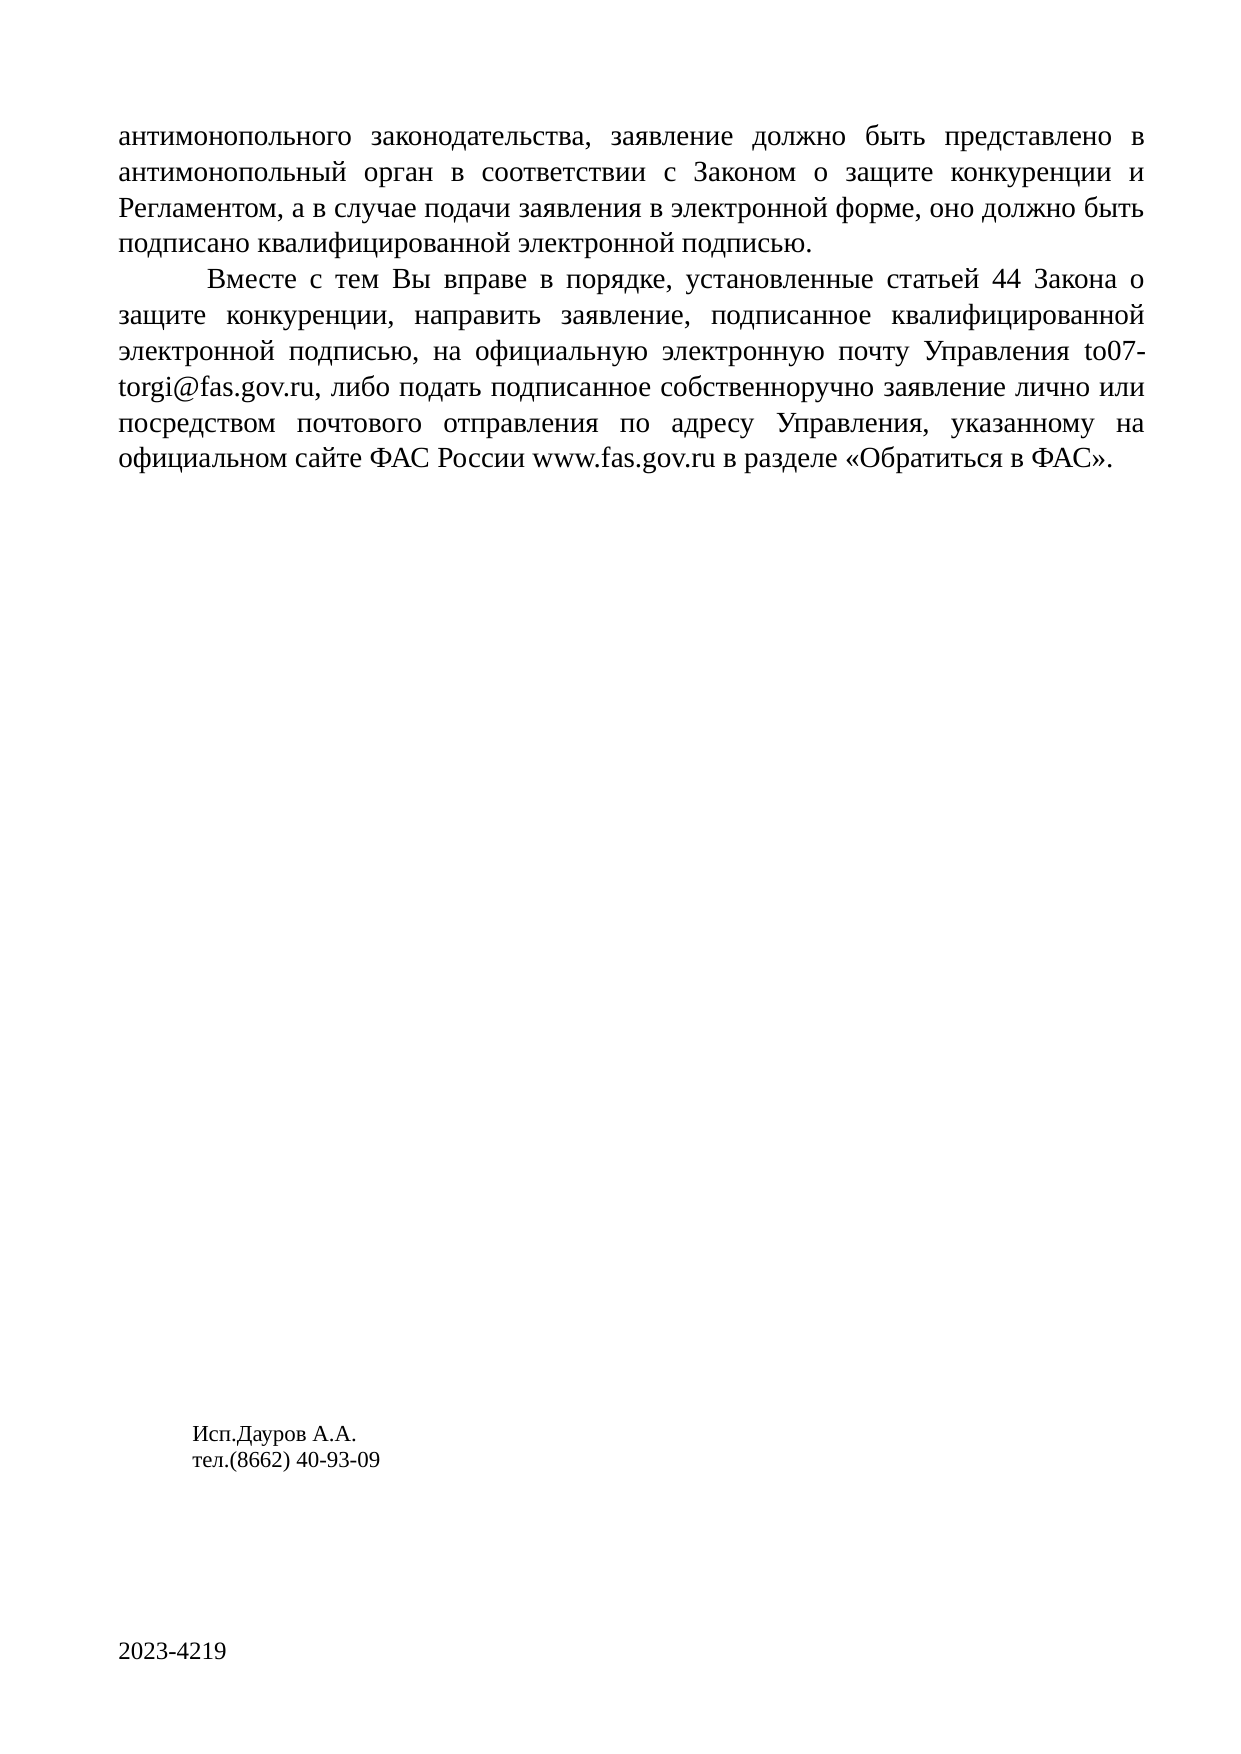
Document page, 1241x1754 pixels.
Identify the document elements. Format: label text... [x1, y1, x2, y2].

table_header [200, 512, 831, 557]
text Исп.Дауров А.А. [118, 1420, 1181, 1446]
table_header [831, 512, 1151, 557]
text антимонопольного законодательства, заявление должно быть представлено в антимонопольный орган в соответствии с Законом о защите конкуренции и Регламентом, а в случае подачи заявления в электронной форме, оно должно быть подписано квалифицированной электронной подписью. [118, 118, 1146, 259]
text Вместе с тем Вы вправе в порядке, установленные статьей 44 Закона о защите конкуренции, направить заявление, подписанное квалифицированной электронной подписью, на официальную электронную почту Управления to07-torgi@fas.gov.ru, либо подать подписанное собственноручно заявление лично или посредством почтового отправления по адресу Управления, указанному на официальном сайте ФАС России www.fas.gov.ru в разделе «Обратиться в ФАС». [118, 261, 1146, 474]
text тел.(8662) 40-93-09 [118, 1446, 1181, 1472]
